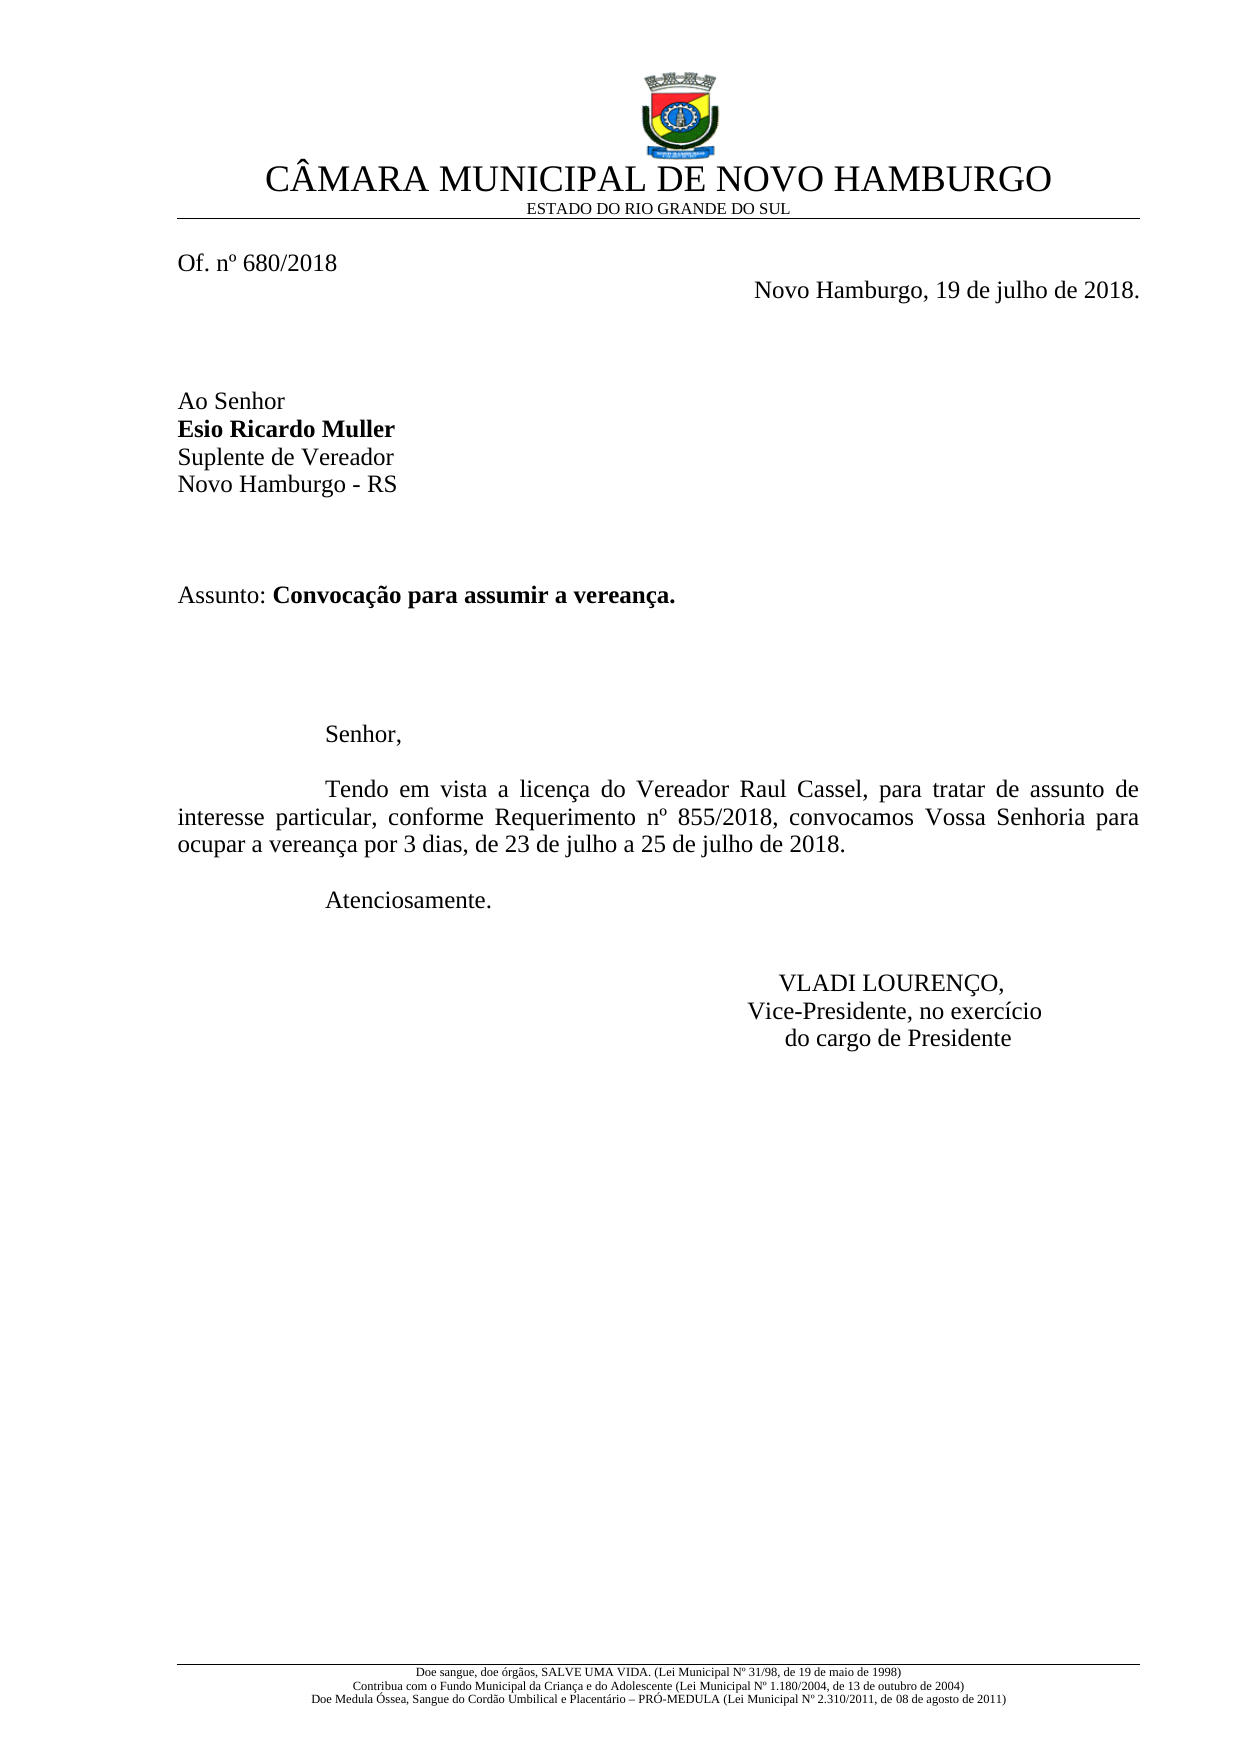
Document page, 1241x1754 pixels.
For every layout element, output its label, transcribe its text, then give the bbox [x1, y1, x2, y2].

text Suplente de Vereador [177, 443, 1140, 470]
text Of. nº 680/2018 [177, 249, 1140, 276]
text do cargo de Presidente [177, 1024, 1140, 1052]
text Atenciosamente. [177, 886, 1140, 914]
text Esio Ricardo Muller [177, 415, 1140, 443]
text Novo Hamburgo - RS [177, 470, 1140, 498]
text VLADI LOURENÇO, [177, 969, 1140, 997]
picture [635, 65, 723, 164]
text Assunto: Convocação para assumir a vereança. [177, 581, 1140, 609]
text Ao Senhor [177, 387, 1140, 415]
text Senhor, [177, 720, 1140, 747]
text Vice-Presidente, no exercício [177, 997, 1140, 1024]
text Novo Hamburgo, 19 de julho de 2018. [177, 276, 1140, 304]
text Tendo em vista a licença do Vereador Raul Cassel, para tratar de assunto de interesse particular, conforme Requerimento nº 855/2018, convocamos Vossa Senhoria para ocupar a vereança por 3 dias, de 23 de julho a 25 de julho de 2018. [177, 775, 1140, 858]
